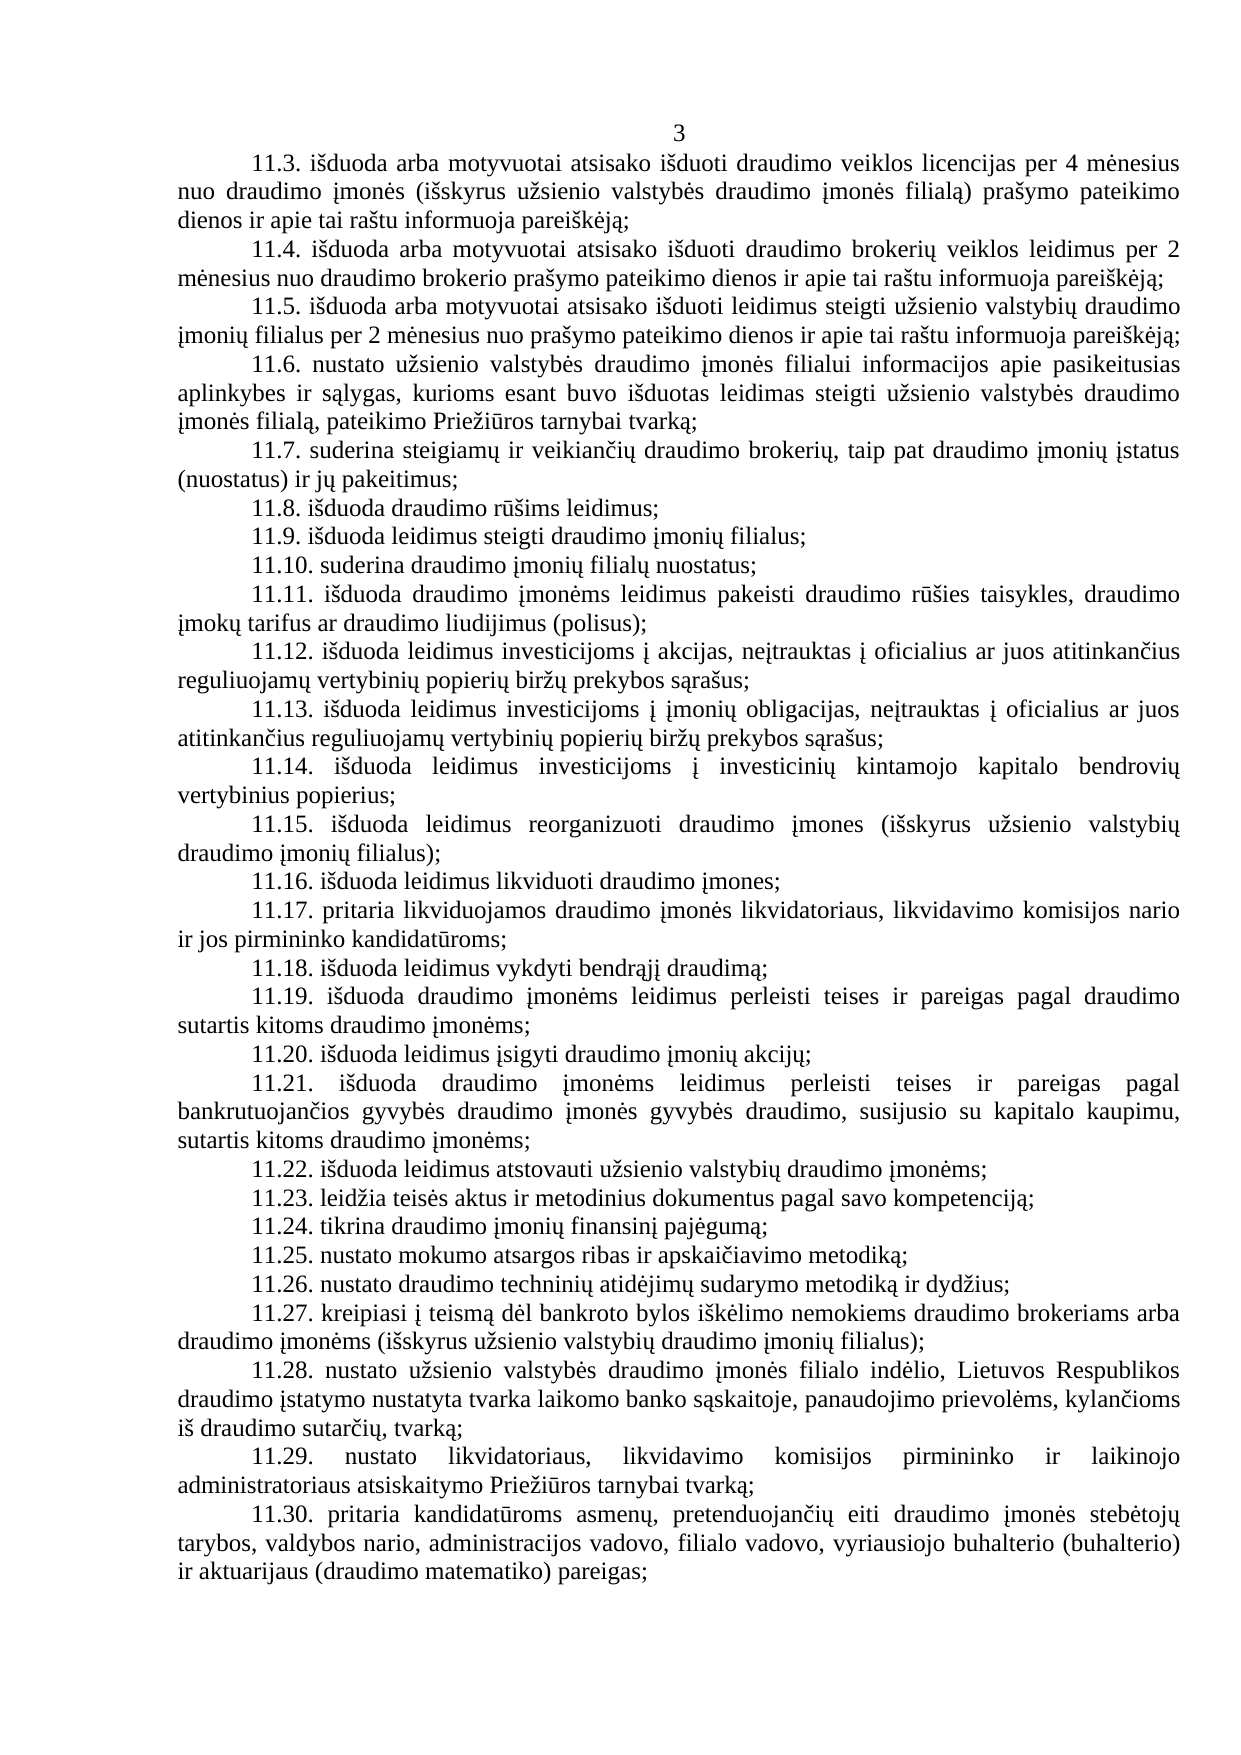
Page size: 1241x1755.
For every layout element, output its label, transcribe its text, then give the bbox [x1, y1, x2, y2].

text 11.4. išduoda arba motyvuotai atsisako išduoti draudimo brokerių veiklos leidimus per 2 mėnesius nuo draudimo brokerio prašymo pateikimo dienos ir apie tai raštu informuoja pareiškėją; [177, 234, 1181, 291]
text 11.23. leidžia teisės aktus ir metodinius dokumentus pagal savo kompetenciją; [177, 1183, 1181, 1211]
text 11.24. tikrina draudimo įmonių finansinį pajėgumą; [177, 1211, 1181, 1240]
text 11.18. išduoda leidimus vykdyti bendrąjį draudimą; [177, 953, 1181, 981]
text 11.6. nustato užsienio valstybės draudimo įmonės filialui informacijos apie pasikeitusias aplinkybes ir sąlygas, kurioms esant buvo išduotas leidimas steigti užsienio valstybės draudimo įmonės filialą, pateikimo Priežiūros tarnybai tvarką; [177, 349, 1181, 435]
text 11.25. nustato mokumo atsargos ribas ir apskaičiavimo metodiką; [177, 1240, 1181, 1269]
text 11.30. pritaria kandidatūroms asmenų, pretenduojančių eiti draudimo įmonės stebėtojų tarybos, valdybos nario, administracijos vadovo, filialo vadovo, vyriausiojo buhalterio (buhalterio) ir aktuarijaus (draudimo matematiko) pareigas; [177, 1499, 1181, 1585]
text 11.28. nustato užsienio valstybės draudimo įmonės filialo indėlio, Lietuvos Respublikos draudimo įstatymo nustatyta tvarka laikomo banko sąskaitoje, panaudojimo prievolėms, kylančioms iš draudimo sutarčių, tvarką; [177, 1355, 1181, 1441]
text 11.10. suderina draudimo įmonių filialų nuostatus; [177, 550, 1181, 579]
text 11.14. išduoda leidimus investicijoms į investicinių kintamojo kapitalo bendrovių vertybinius popierius; [177, 751, 1181, 809]
text 11.26. nustato draudimo techninių atidėjimų sudarymo metodiką ir dydžius; [177, 1269, 1181, 1298]
text 11.9. išduoda leidimus steigti draudimo įmonių filialus; [177, 521, 1181, 550]
text 11.29. nustato likvidatoriaus, likvidavimo komisijos pirmininko ir laikinojo administratoriaus atsiskaitymo Priežiūros tarnybai tvarką; [177, 1441, 1181, 1499]
text 11.11. išduoda draudimo įmonėms leidimus pakeisti draudimo rūšies taisykles, draudimo įmokų tarifus ar draudimo liudijimus (polisus); [177, 579, 1181, 636]
text 11.8. išduoda draudimo rūšims leidimus; [177, 493, 1181, 521]
text 11.5. išduoda arba motyvuotai atsisako išduoti leidimus steigti užsienio valstybių draudimo įmonių filialus per 2 mėnesius nuo prašymo pateikimo dienos ir apie tai raštu informuoja pareiškėją; [177, 291, 1181, 349]
text 11.21. išduoda draudimo įmonėms leidimus perleisti teises ir pareigas pagal bankrutuojančios gyvybės draudimo įmonės gyvybės draudimo, susijusio su kapitalo kaupimu, sutartis kitoms draudimo įmonėms; [177, 1068, 1181, 1154]
text 11.17. pritaria likviduojamos draudimo įmonės likvidatoriaus, likvidavimo komisijos nario ir jos pirmininko kandidatūroms; [177, 895, 1181, 953]
text 11.15. išduoda leidimus reorganizuoti draudimo įmones (išskyrus užsienio valstybių draudimo įmonių filialus); [177, 809, 1181, 866]
text 11.22. išduoda leidimus atstovauti užsienio valstybių draudimo įmonėms; [177, 1154, 1181, 1183]
text 11.27. kreipiasi į teismą dėl bankroto bylos iškėlimo nemokiems draudimo brokeriams arba draudimo įmonėms (išskyrus užsienio valstybių draudimo įmonių filialus); [177, 1298, 1181, 1355]
text 11.20. išduoda leidimus įsigyti draudimo įmonių akcijų; [177, 1039, 1181, 1068]
text 11.7. suderina steigiamų ir veikiančių draudimo brokerių, taip pat draudimo įmonių įstatus (nuostatus) ir jų pakeitimus; [177, 435, 1181, 493]
text 11.16. išduoda leidimus likviduoti draudimo įmones; [177, 866, 1181, 895]
text 11.3. išduoda arba motyvuotai atsisako išduoti draudimo veiklos licencijas per 4 mėnesius nuo draudimo įmonės (išskyrus užsienio valstybės draudimo įmonės filialą) prašymo pateikimo dienos ir apie tai raštu informuoja pareiškėją; [177, 148, 1181, 234]
text 11.19. išduoda draudimo įmonėms leidimus perleisti teises ir pareigas pagal draudimo sutartis kitoms draudimo įmonėms; [177, 981, 1181, 1039]
text 11.13. išduoda leidimus investicijoms į įmonių obligacijas, neįtrauktas į oficialius ar juos atitinkančius reguliuojamų vertybinių popierių biržų prekybos sąrašus; [177, 694, 1181, 751]
text 11.12. išduoda leidimus investicijoms į akcijas, neįtrauktas į oficialius ar juos atitinkančius reguliuojamų vertybinių popierių biržų prekybos sąrašus; [177, 636, 1181, 694]
